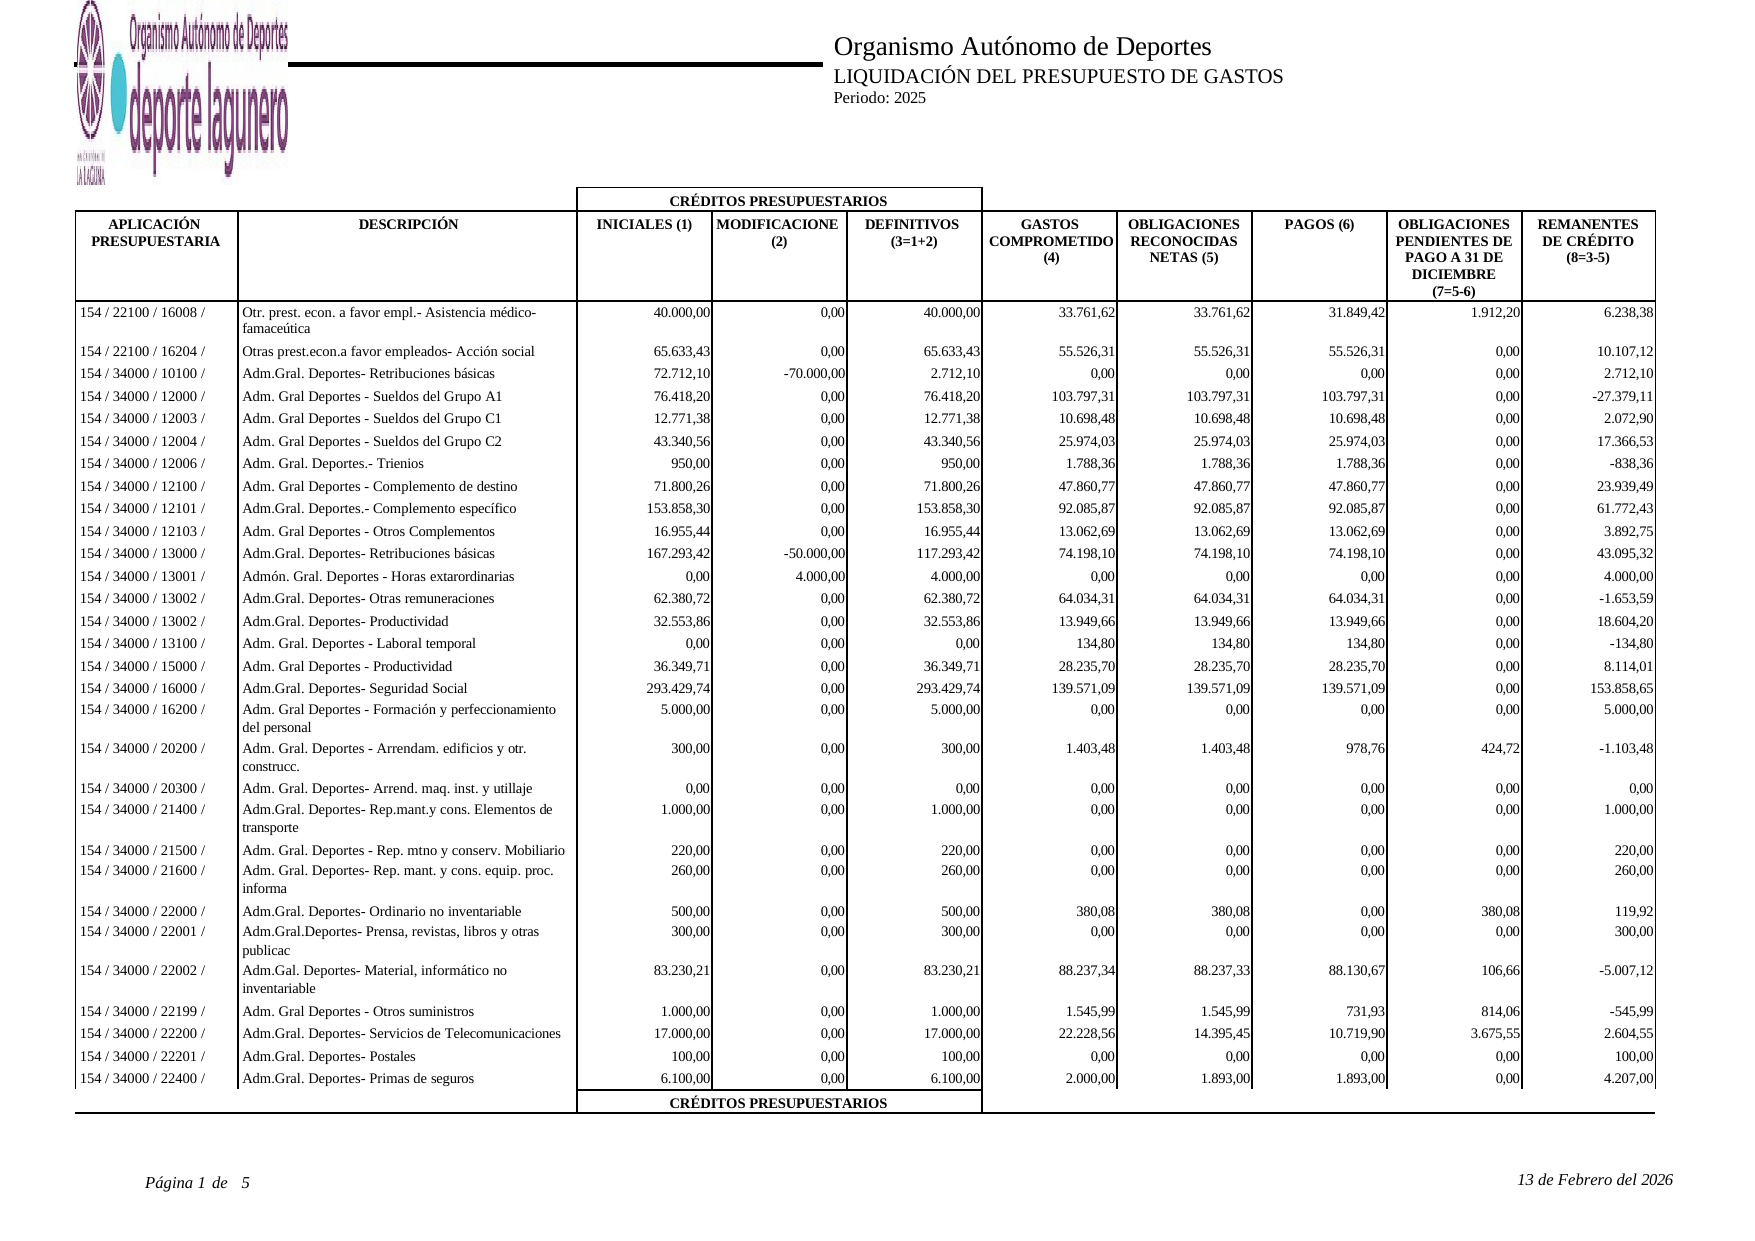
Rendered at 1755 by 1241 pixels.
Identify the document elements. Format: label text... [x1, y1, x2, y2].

table_cell 0,00 [1388, 700, 1521, 719]
table_cell [848, 820, 981, 839]
table_cell 0,00 [1388, 861, 1521, 881]
table_cell 100,00 [1523, 1045, 1655, 1068]
table_cell 13.949,66 [983, 610, 1116, 633]
table_cell 154 / 34000 / 13100 / [76, 633, 237, 655]
table_cell Adm.Gral. Deportes- Primas de seguros [239, 1068, 576, 1089]
table_cell 1.788,36 [983, 453, 1116, 475]
table_cell 0,00 [713, 588, 846, 610]
table_cell [578, 881, 711, 900]
table_cell 220,00 [1523, 839, 1655, 861]
table_cell 154 / 34000 / 20300 / [76, 778, 237, 800]
table_cell [1523, 981, 1655, 1000]
table_cell 0,00 [983, 923, 1116, 942]
table_cell Adm.Gal. Deportes- Material, informático no [239, 961, 576, 981]
table_cell 0,00 [1388, 800, 1521, 819]
table_cell 0,00 [713, 961, 846, 981]
table_cell 154 / 34000 / 12006 / [76, 453, 237, 475]
table_cell 154 / 34000 / 12004 / [76, 430, 237, 453]
table_cell 71.800,26 [848, 475, 981, 498]
table_cell Adm. Gral. Deportes - Arrendam. edificios y otr. [239, 739, 576, 758]
table_cell 1.000,00 [848, 1000, 981, 1023]
table_cell transporte [239, 820, 576, 839]
table_cell 0,00 [713, 520, 846, 543]
table_cell Adm. Gral Deportes - Otros suministros [239, 1000, 576, 1023]
table_cell 260,00 [578, 861, 711, 881]
table_cell 4.207,00 [1523, 1068, 1655, 1089]
table_cell 3.675,55 [1388, 1023, 1521, 1045]
table_cell Adm. Gral Deportes - Sueldos del Grupo C2 [239, 430, 576, 453]
table_cell Adm. Gral Deportes - Productividad [239, 655, 576, 678]
table_cell [983, 321, 1116, 340]
table_cell 0,00 [1388, 520, 1521, 543]
table_cell 154 / 34000 / 21400 / [76, 800, 237, 819]
table_cell 6.100,00 [848, 1068, 981, 1089]
table_cell 0,00 [713, 778, 846, 800]
table_cell 0,00 [713, 1000, 846, 1023]
table_cell -5.007,12 [1523, 961, 1655, 981]
table_cell 0,00 [1388, 475, 1521, 498]
table_cell 300,00 [848, 739, 981, 758]
table_cell [1253, 881, 1386, 900]
table_cell 36.349,71 [578, 655, 711, 678]
table_cell 0,00 [983, 700, 1116, 719]
table_cell 28.235,70 [1253, 655, 1386, 678]
table_cell [1118, 981, 1251, 1000]
table_cell 153.858,65 [1523, 678, 1655, 700]
table_cell [1118, 758, 1251, 778]
table_cell 0,00 [1253, 800, 1386, 819]
table_cell Otras prest.econ.a favor empleados- Acción social [239, 340, 576, 363]
table_cell -134,80 [1523, 633, 1655, 655]
table_cell [1118, 720, 1251, 739]
table_cell 0,00 [1388, 1068, 1521, 1089]
table_cell 0,00 [713, 1068, 846, 1089]
table_cell [76, 881, 237, 900]
table_cell 1.403,48 [983, 739, 1116, 758]
table_cell 1.000,00 [578, 800, 711, 819]
table_cell 154 / 34000 / 22201 / [76, 1045, 237, 1068]
table_cell 13.062,69 [983, 520, 1116, 543]
table_cell [1388, 981, 1521, 1000]
table_cell 0,00 [1388, 610, 1521, 633]
table_cell Adm.Gral. Deportes- Rep.mant.y cons. Elementos de [239, 800, 576, 819]
table_cell 62.380,72 [848, 588, 981, 610]
table_cell 0,00 [713, 839, 846, 861]
table_cell 88.237,33 [1118, 961, 1251, 981]
table_cell Adm.Gral. Deportes- Servicios de Telecomunicaciones [239, 1023, 576, 1045]
table_cell 153.858,30 [578, 498, 711, 520]
table_cell [848, 881, 981, 900]
table_cell Adm.Gral. Deportes- Postales [239, 1045, 576, 1068]
table_cell 0,00 [713, 302, 846, 321]
table_header CRÉDITOS PRESUPUESTARIOS [578, 1091, 981, 1112]
table_cell 2.712,10 [848, 363, 981, 385]
table_cell 71.800,26 [578, 475, 711, 498]
table_cell 0,00 [1118, 923, 1251, 942]
table_cell [1523, 758, 1655, 778]
table_cell -70.000,00 [713, 363, 846, 385]
table_cell Adm. Gral. Deportes.- Trienios [239, 453, 576, 475]
table_cell 300,00 [1523, 923, 1655, 942]
table_cell [76, 321, 237, 340]
table_cell 17.000,00 [578, 1023, 711, 1045]
table_cell Adm.Gral. Deportes.- Complemento específico [239, 498, 576, 520]
table_header CRÉDITOS PRESUPUESTARIOS [578, 188, 981, 210]
table_cell PAGOS (6) [1253, 212, 1386, 300]
table_cell 83.230,21 [848, 961, 981, 981]
table_cell 154 / 34000 / 13002 / [76, 610, 237, 633]
table_cell 134,80 [983, 633, 1116, 655]
table_cell 3.892,75 [1523, 520, 1655, 543]
table_cell 134,80 [1253, 633, 1386, 655]
table_cell 0,00 [713, 385, 846, 408]
table_cell -27.379,11 [1523, 385, 1655, 408]
table_cell 6.238,38 [1523, 302, 1655, 321]
table_cell 154 / 22100 / 16008 / [76, 302, 237, 321]
table_cell 0,00 [713, 610, 846, 633]
table_cell 0,00 [1388, 778, 1521, 800]
table_cell 36.349,71 [848, 655, 981, 678]
table_cell 40.000,00 [578, 302, 711, 321]
table_cell MODIFICACIONE (2) [713, 212, 846, 300]
table_cell [578, 720, 711, 739]
text LIQUIDACIÓN DEL PRESUPUESTO DE GASTOS [833, 65, 1666, 88]
table_cell 500,00 [848, 900, 981, 923]
table_cell [1253, 942, 1386, 961]
table_cell 424,72 [1388, 739, 1521, 758]
table_cell 154 / 34000 / 13002 / [76, 588, 237, 610]
table_cell 61.772,43 [1523, 498, 1655, 520]
table_cell publicac [239, 942, 576, 961]
table_cell 0,00 [983, 1045, 1116, 1068]
table_cell [1118, 321, 1251, 340]
table_cell 154 / 34000 / 22000 / [76, 900, 237, 923]
table_cell 0,00 [1253, 839, 1386, 861]
table_cell Adm. Gral. Deportes - Rep. mtno y conserv. Mobiliario [239, 839, 576, 861]
table_cell [1118, 820, 1251, 839]
table_cell construcc. [239, 758, 576, 778]
table_cell 0,00 [713, 498, 846, 520]
table_cell Adm. Gral Deportes - Sueldos del Grupo A1 [239, 385, 576, 408]
table_cell 154 / 34000 / 21600 / [76, 861, 237, 881]
table_header [75, 1089, 576, 1112]
table_cell 0,00 [1253, 900, 1386, 923]
table_cell 13.949,66 [1253, 610, 1386, 633]
table_cell 0,00 [1388, 923, 1521, 942]
table_cell [848, 758, 981, 778]
table_cell [1118, 881, 1251, 900]
table_cell 260,00 [848, 861, 981, 881]
table_cell 100,00 [848, 1045, 981, 1068]
table_cell Adm.Gral. Deportes- Otras remuneraciones [239, 588, 576, 610]
table_cell 0,00 [713, 408, 846, 430]
table_cell -1.653,59 [1523, 588, 1655, 610]
table_cell 0,00 [578, 565, 711, 588]
table_cell 154 / 34000 / 22200 / [76, 1023, 237, 1045]
table_cell 1.893,00 [1118, 1068, 1251, 1089]
table_cell 0,00 [983, 778, 1116, 800]
table_cell [713, 758, 846, 778]
table_cell 43.340,56 [578, 430, 711, 453]
table_cell 0,00 [713, 923, 846, 942]
table_cell [76, 758, 237, 778]
table_cell 139.571,09 [1118, 678, 1251, 700]
table_cell 0,00 [1118, 839, 1251, 861]
table_cell 74.198,10 [1253, 543, 1386, 565]
table_cell 0,00 [1118, 565, 1251, 588]
table_cell 0,00 [713, 1045, 846, 1068]
table_cell 300,00 [578, 923, 711, 942]
table_cell REMANENTES DE CRÉDITO (8=3-5) [1523, 212, 1655, 300]
table_cell 100,00 [578, 1045, 711, 1068]
table_cell 0,00 [713, 678, 846, 700]
table_cell 5.000,00 [1523, 700, 1655, 719]
table_cell Adm.Gral. Deportes- Ordinario no inventariable [239, 900, 576, 923]
table_cell 47.860,77 [1253, 475, 1386, 498]
table_cell 65.633,43 [848, 340, 981, 363]
table_cell 5.000,00 [578, 700, 711, 719]
table_cell 22.228,56 [983, 1023, 1116, 1045]
table_cell GASTOS COMPROMETIDO (4) [983, 212, 1116, 300]
table_cell [1388, 321, 1521, 340]
table_cell Adm. Gral Deportes - Formación y perfeccionamiento [239, 700, 576, 719]
table_cell 154 / 34000 / 12101 / [76, 498, 237, 520]
table_cell [1388, 758, 1521, 778]
table_cell 167.293,42 [578, 543, 711, 565]
table_cell 10.698,48 [1118, 408, 1251, 430]
table_cell 154 / 34000 / 20200 / [76, 739, 237, 758]
table_cell 154 / 34000 / 12000 / [76, 385, 237, 408]
table_cell 154 / 34000 / 16200 / [76, 700, 237, 719]
table_cell [1253, 758, 1386, 778]
table_cell [1253, 981, 1386, 1000]
table_cell 8.114,01 [1523, 655, 1655, 678]
table_cell DESCRIPCIÓN [239, 212, 576, 300]
table_cell 4.000,00 [848, 565, 981, 588]
table_header [983, 1089, 1655, 1112]
table_cell 14.395,45 [1118, 1023, 1251, 1045]
table_cell Adm. Gral Deportes - Complemento de destino [239, 475, 576, 498]
table_cell 1.000,00 [848, 800, 981, 819]
table_cell [848, 942, 981, 961]
table_cell [1388, 720, 1521, 739]
table_cell 1.403,48 [1118, 739, 1251, 758]
table_cell Adm. Gral Deportes - Sueldos del Grupo C1 [239, 408, 576, 430]
table_cell 0,00 [1253, 923, 1386, 942]
table_cell 18.604,20 [1523, 610, 1655, 633]
table_cell 293.429,74 [578, 678, 711, 700]
table_cell 74.198,10 [1118, 543, 1251, 565]
table_cell 2.000,00 [983, 1068, 1116, 1089]
table_cell 62.380,72 [578, 588, 711, 610]
table_cell 17.366,53 [1523, 430, 1655, 453]
table_cell 64.034,31 [1253, 588, 1386, 610]
table_cell INICIALES (1) [578, 212, 711, 300]
table_cell 92.085,87 [1253, 498, 1386, 520]
table_cell 0,00 [578, 778, 711, 800]
table_cell 154 / 34000 / 22199 / [76, 1000, 237, 1023]
table_cell informa [239, 881, 576, 900]
table_cell 10.719,90 [1253, 1023, 1386, 1045]
table_cell 1.000,00 [1523, 800, 1655, 819]
table_cell [848, 321, 981, 340]
table_cell [578, 758, 711, 778]
table_cell 153.858,30 [848, 498, 981, 520]
table_cell OBLIGACIONES PENDIENTES DE PAGO A 31 DE DICIEMBRE (7=5-6) [1388, 212, 1521, 300]
table_cell 13.062,69 [1253, 520, 1386, 543]
table_cell 0,00 [713, 655, 846, 678]
table_cell 950,00 [848, 453, 981, 475]
table_cell 92.085,87 [1118, 498, 1251, 520]
table_cell 47.860,77 [983, 475, 1116, 498]
table_cell 65.633,43 [578, 340, 711, 363]
table_cell 139.571,09 [983, 678, 1116, 700]
table_cell 154 / 34000 / 22002 / [76, 961, 237, 981]
table_cell 380,08 [983, 900, 1116, 923]
table_cell 0,00 [713, 453, 846, 475]
table_cell 0,00 [848, 633, 981, 655]
table_cell 0,00 [1118, 700, 1251, 719]
table_cell Adm. Gral Deportes - Otros Complementos [239, 520, 576, 543]
table_cell 0,00 [1253, 363, 1386, 385]
table_cell 0,00 [713, 700, 846, 719]
text Organismo Autónomo de Deportes [833, 30, 1666, 62]
table_cell 0,00 [1118, 778, 1251, 800]
table_cell 154 / 34000 / 10100 / [76, 363, 237, 385]
table_cell 64.034,31 [983, 588, 1116, 610]
table_header [983, 187, 1655, 210]
table_cell [76, 820, 237, 839]
table_cell 154 / 34000 / 22400 / [76, 1068, 237, 1089]
table_cell 88.237,34 [983, 961, 1116, 981]
table_cell 13.062,69 [1118, 520, 1251, 543]
table_cell [713, 942, 846, 961]
table_cell 0,00 [1118, 363, 1251, 385]
table_cell 139.571,09 [1253, 678, 1386, 700]
table_cell 220,00 [578, 839, 711, 861]
table_cell 31.849,42 [1253, 302, 1386, 321]
table_cell [713, 720, 846, 739]
table_cell 0,00 [1388, 565, 1521, 588]
table_cell [983, 981, 1116, 1000]
table_cell [1253, 720, 1386, 739]
table_cell 0,00 [983, 363, 1116, 385]
table_cell 0,00 [713, 900, 846, 923]
table_cell 293.429,74 [848, 678, 981, 700]
table_cell Adm.Gral. Deportes- Retribuciones básicas [239, 363, 576, 385]
table_cell 72.712,10 [578, 363, 711, 385]
table_cell 0,00 [1118, 861, 1251, 881]
table_cell 0,00 [1388, 588, 1521, 610]
table_cell 0,00 [1388, 678, 1521, 700]
table_cell [578, 321, 711, 340]
table_cell [713, 321, 846, 340]
table_cell 55.526,31 [1118, 340, 1251, 363]
table_cell 0,00 [1388, 340, 1521, 363]
table_cell 0,00 [1388, 633, 1521, 655]
table_cell 25.974,03 [1118, 430, 1251, 453]
table_cell 106,66 [1388, 961, 1521, 981]
table_cell [1388, 820, 1521, 839]
table_cell 0,00 [1118, 800, 1251, 819]
table_cell DEFINITIVOS (3=1+2) [848, 212, 981, 300]
table_cell 1.788,36 [1253, 453, 1386, 475]
table_cell 10.698,48 [983, 408, 1116, 430]
table_cell 74.198,10 [983, 543, 1116, 565]
table_cell 0,00 [1388, 363, 1521, 385]
table_cell 1.545,99 [1118, 1000, 1251, 1023]
table_cell [848, 720, 981, 739]
table_cell 12.771,38 [848, 408, 981, 430]
table_cell 154 / 34000 / 21500 / [76, 839, 237, 861]
table_cell 0,00 [1253, 861, 1386, 881]
table_cell 12.771,38 [578, 408, 711, 430]
table_cell [713, 881, 846, 900]
table_cell 154 / 34000 / 13001 / [76, 565, 237, 588]
table_cell [1253, 820, 1386, 839]
table_cell [1523, 881, 1655, 900]
table_cell 4.000,00 [1523, 565, 1655, 588]
table_cell Adm.Gral. Deportes- Retribuciones básicas [239, 543, 576, 565]
table_cell 300,00 [848, 923, 981, 942]
table_cell [578, 942, 711, 961]
table_cell 28.235,70 [983, 655, 1116, 678]
table_cell 33.761,62 [1118, 302, 1251, 321]
table_cell APLICACIÓN PRESUPUESTARIA [76, 212, 237, 300]
table_cell 103.797,31 [983, 385, 1116, 408]
table_cell -50.000,00 [713, 543, 846, 565]
table_cell 16.955,44 [848, 520, 981, 543]
table_cell [1523, 820, 1655, 839]
table_cell 950,00 [578, 453, 711, 475]
table_cell 47.860,77 [1118, 475, 1251, 498]
table_cell 0,00 [1388, 430, 1521, 453]
table_cell 0,00 [983, 839, 1116, 861]
table_cell 154 / 34000 / 12003 / [76, 408, 237, 430]
table_cell 103.797,31 [1253, 385, 1386, 408]
table_cell [578, 981, 711, 1000]
table_cell 1.000,00 [578, 1000, 711, 1023]
table_cell 64.034,31 [1118, 588, 1251, 610]
table_cell 119,92 [1523, 900, 1655, 923]
table_cell 0,00 [1253, 700, 1386, 719]
table_cell -1.103,48 [1523, 739, 1655, 758]
table_cell 0,00 [983, 565, 1116, 588]
table_cell 0,00 [1118, 1045, 1251, 1068]
table_cell 814,06 [1388, 1000, 1521, 1023]
table_cell del personal [239, 720, 576, 739]
table_cell [1523, 720, 1655, 739]
table_cell 154 / 34000 / 16000 / [76, 678, 237, 700]
table_cell 5.000,00 [848, 700, 981, 719]
table_cell 380,08 [1118, 900, 1251, 923]
table_cell 76.418,20 [578, 385, 711, 408]
table_cell 0,00 [1388, 655, 1521, 678]
table_cell 731,93 [1253, 1000, 1386, 1023]
table_cell 92.085,87 [983, 498, 1116, 520]
table_cell OBLIGACIONES RECONOCIDAS NETAS (5) [1118, 212, 1251, 300]
table_cell 0,00 [1388, 1045, 1521, 1068]
table_cell 28.235,70 [1118, 655, 1251, 678]
table_cell 154 / 34000 / 12103 / [76, 520, 237, 543]
table_cell 0,00 [713, 861, 846, 881]
table_cell 117.293,42 [848, 543, 981, 565]
table_cell -545,99 [1523, 1000, 1655, 1023]
table_cell [1118, 942, 1251, 961]
table_cell 32.553,86 [848, 610, 981, 633]
table_cell 43.340,56 [848, 430, 981, 453]
table_cell 978,76 [1253, 739, 1386, 758]
table_cell Adm.Gral. Deportes- Seguridad Social [239, 678, 576, 700]
table_cell 10.107,12 [1523, 340, 1655, 363]
table_cell [713, 820, 846, 839]
table_cell 0,00 [1253, 565, 1386, 588]
table_cell 6.100,00 [578, 1068, 711, 1089]
table_cell 154 / 34000 / 22001 / [76, 923, 237, 942]
table_cell Adm. Gral. Deportes - Laboral temporal [239, 633, 576, 655]
table_cell 154 / 34000 / 12100 / [76, 475, 237, 498]
table_cell 33.761,62 [983, 302, 1116, 321]
table_cell 220,00 [848, 839, 981, 861]
table_cell Adm.Gral. Deportes- Productividad [239, 610, 576, 633]
text Periodo: 2025 [833, 88, 1666, 107]
table_cell 0,00 [578, 633, 711, 655]
table_cell Adm. Gral. Deportes- Rep. mant. y cons. equip. proc. [239, 861, 576, 881]
table_cell 43.095,32 [1523, 543, 1655, 565]
table_cell 83.230,21 [578, 961, 711, 981]
table_cell 0,00 [1388, 543, 1521, 565]
table_cell 0,00 [713, 800, 846, 819]
table_cell [713, 981, 846, 1000]
table_cell 55.526,31 [983, 340, 1116, 363]
table_cell 17.000,00 [848, 1023, 981, 1045]
table_cell [1388, 881, 1521, 900]
table_cell 0,00 [1523, 778, 1655, 800]
table_cell 16.955,44 [578, 520, 711, 543]
table_cell inventariable [239, 981, 576, 1000]
table_cell 0,00 [713, 633, 846, 655]
table_cell 0,00 [713, 475, 846, 498]
table_cell [983, 820, 1116, 839]
table_cell [1388, 942, 1521, 961]
table_cell 1.545,99 [983, 1000, 1116, 1023]
table_cell Adm.Gral.Deportes- Prensa, revistas, libros y otras [239, 923, 576, 942]
table_cell [1523, 942, 1655, 961]
table_cell 154 / 34000 / 13000 / [76, 543, 237, 565]
table_cell [76, 720, 237, 739]
table_cell 32.553,86 [578, 610, 711, 633]
table_cell 2.072,90 [1523, 408, 1655, 430]
table_cell 500,00 [578, 900, 711, 923]
table_cell 0,00 [1388, 385, 1521, 408]
table_cell 0,00 [1388, 408, 1521, 430]
table_cell [76, 981, 237, 1000]
table_cell 4.000,00 [713, 565, 846, 588]
table_cell 0,00 [1388, 453, 1521, 475]
table_cell 380,08 [1388, 900, 1521, 923]
table_cell 1.893,00 [1253, 1068, 1386, 1089]
table_cell Adm. Gral. Deportes- Arrend. maq. inst. y utillaje [239, 778, 576, 800]
table_cell 0,00 [1253, 1045, 1386, 1068]
table_cell 25.974,03 [983, 430, 1116, 453]
table_cell 260,00 [1523, 861, 1655, 881]
table_cell 88.130,67 [1253, 961, 1386, 981]
table_cell Admón. Gral. Deportes - Horas extarordinarias [239, 565, 576, 588]
table_header [75, 187, 576, 210]
table_cell 76.418,20 [848, 385, 981, 408]
table_cell 0,00 [1253, 778, 1386, 800]
table_cell 1.912,20 [1388, 302, 1521, 321]
table_cell 0,00 [713, 1023, 846, 1045]
table_cell [848, 981, 981, 1000]
table_cell 0,00 [983, 800, 1116, 819]
table_cell 154 / 22100 / 16204 / [76, 340, 237, 363]
table_cell 1.788,36 [1118, 453, 1251, 475]
table_cell 154 / 34000 / 15000 / [76, 655, 237, 678]
table_cell 23.939,49 [1523, 475, 1655, 498]
table_cell Otr. prest. econ. a favor empl.- Asistencia médico- [239, 302, 576, 321]
table_cell [1523, 321, 1655, 340]
table_cell [76, 942, 237, 961]
table_cell 40.000,00 [848, 302, 981, 321]
table_cell 25.974,03 [1253, 430, 1386, 453]
table_cell [983, 881, 1116, 900]
table_cell 300,00 [578, 739, 711, 758]
table_cell 103.797,31 [1118, 385, 1251, 408]
table_cell [983, 942, 1116, 961]
table_cell 0,00 [713, 430, 846, 453]
table_cell famaceútica [239, 321, 576, 340]
table_cell 2.604,55 [1523, 1023, 1655, 1045]
table_cell 10.698,48 [1253, 408, 1386, 430]
table_cell 0,00 [713, 340, 846, 363]
table_cell 0,00 [1388, 839, 1521, 861]
table_cell -838,36 [1523, 453, 1655, 475]
table_cell 0,00 [848, 778, 981, 800]
table_cell 0,00 [1388, 498, 1521, 520]
table_cell [1253, 321, 1386, 340]
table_cell 13.949,66 [1118, 610, 1251, 633]
table_cell [983, 758, 1116, 778]
table_cell 55.526,31 [1253, 340, 1386, 363]
table_cell 0,00 [713, 739, 846, 758]
table_cell 2.712,10 [1523, 363, 1655, 385]
table_cell [983, 720, 1116, 739]
table_cell 134,80 [1118, 633, 1251, 655]
table_cell [578, 820, 711, 839]
table_cell 0,00 [983, 861, 1116, 881]
